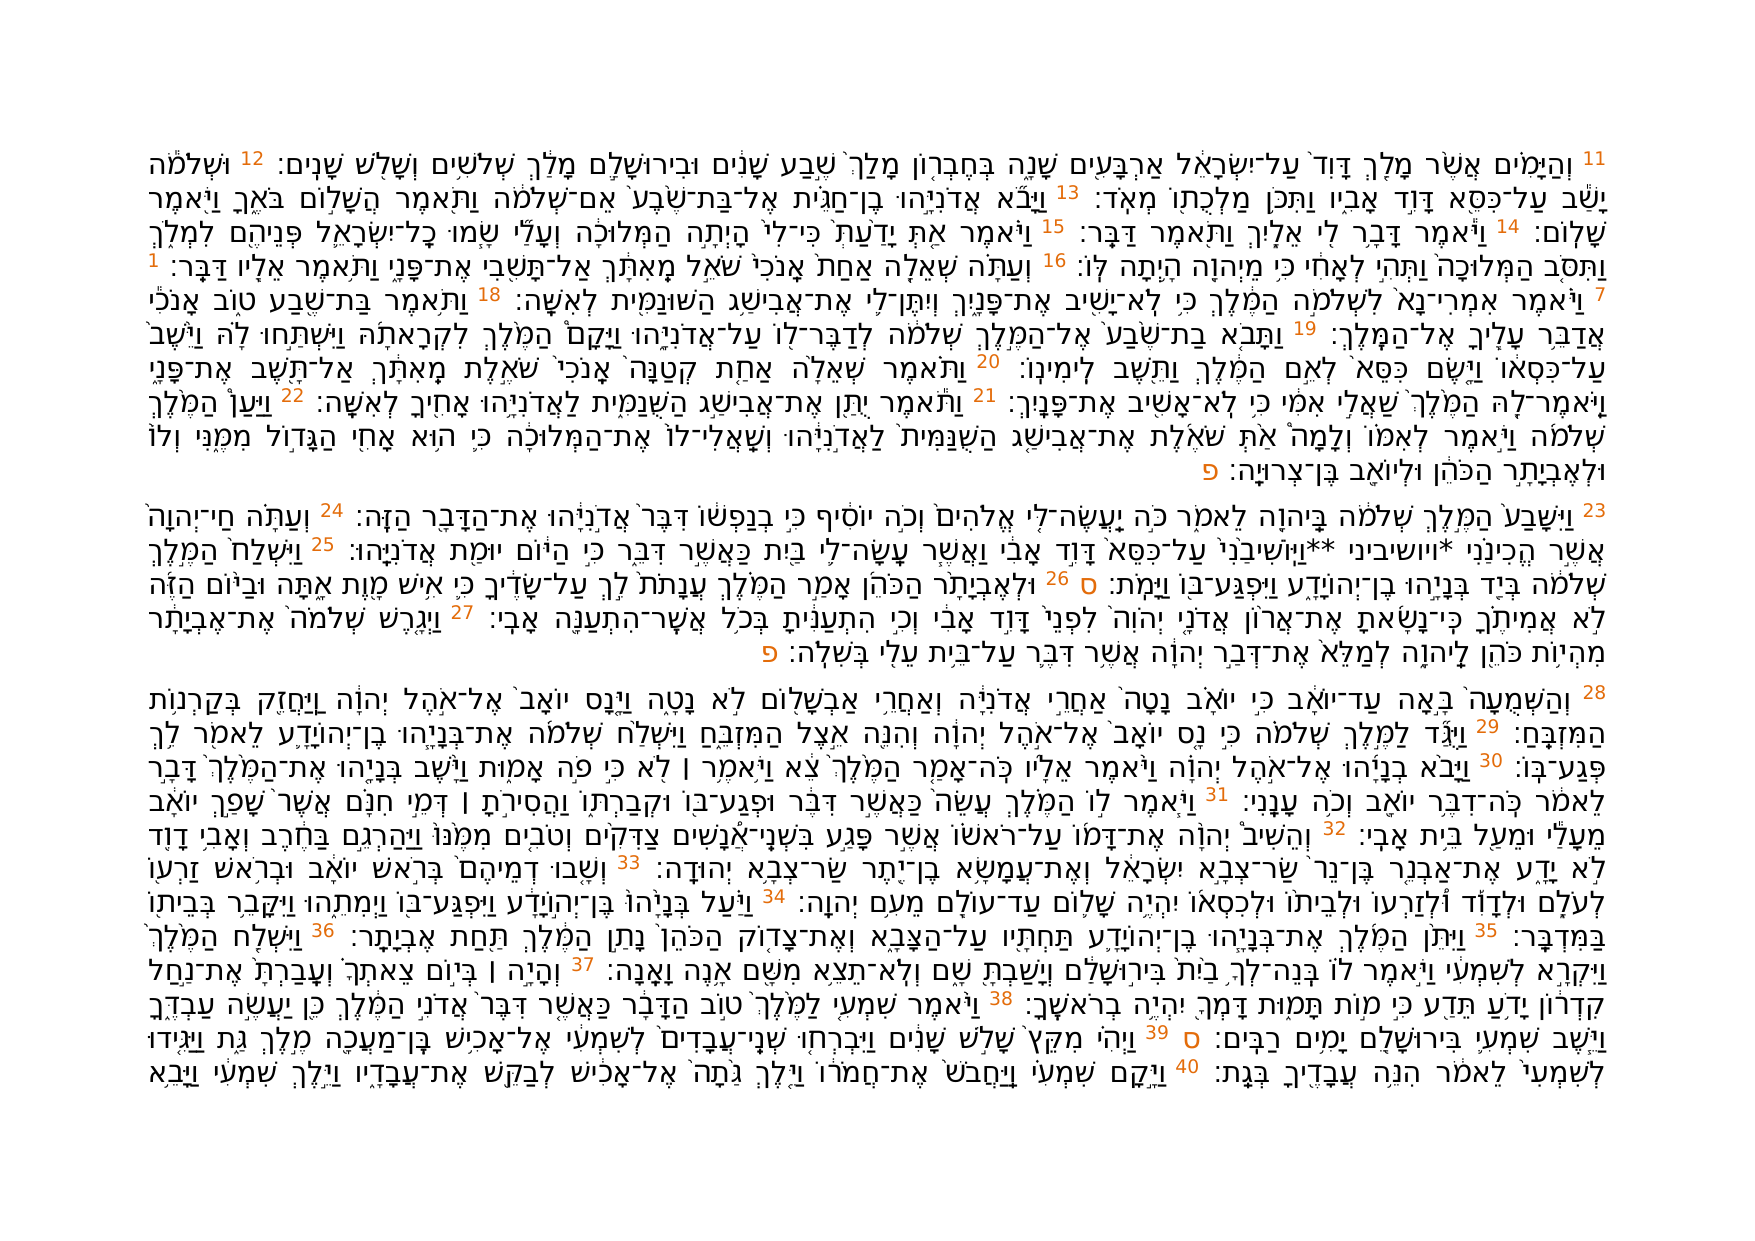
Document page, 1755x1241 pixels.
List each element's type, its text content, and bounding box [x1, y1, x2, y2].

text 23 וַיִּשָּׁבַע֙ הַמֶּ֣לֶךְ שְׁלֹמֹ֔ה בַּֽיהוָ֖ה לֵאמֹ֑ר כֹּ֣ה יַֽעֲשֶׂה־לִּ֤י אֱלֹהִים֙ וְכֹ֣ה יוֹסִ֔יף כִּ֣י בְנַפְשׁ֔וֹ דִּבֶּר֙ אֲדֹ֣נִיָּ֔הוּ אֶת־הַדָּבָ֖ר הַזֶּֽה׃ ‬‬‬‬24 וְעַתָּ֗ה חַי־יְהוָה֙ אֲשֶׁ֣ר הֱכִינַ֗נִי *ויושיביני **וַיּֽוֹשִׁיבַ֙נִי֙ עַל־כִּסֵּא֙ דָּוִ֣ד אָבִ֔י וַאֲשֶׁ֧ר עָֽשָׂה־לִ֛י בַּ֖יִת כַּאֲשֶׁ֣ר דִּבֵּ֑ר כִּ֣י הַיּ֔וֹם יוּמַ֖ת אֲדֹנִיָּֽהוּ׃ ‬‬‬‬25 וַיִּשְׁלַח֙ הַמֶּ֣לֶךְ שְׁלֹמֹ֔ה בְּיַ֖ד בְּנָיָ֣הוּ בֶן־יְהוֹיָדָ֑ע וַיִּפְגַּע־בּ֖וֹ וַיָּמֹֽת׃ ס ‬‬‬‬26 וּלְאֶבְיָתָ֨ר הַכֹּהֵ֜ן אָמַ֣ר הַמֶּ֗לֶךְ עֲנָתֹת֙ לֵ֣ךְ עַל־שָׂדֶ֔יךָ כִּ֛י אִ֥ישׁ מָ֖וֶת אָ֑תָּה וּבַיּ֨וֹם הַזֶּ֜ה לֹ֣א אֲמִיתֶ֗ךָ כִּֽי־נָשָׂ֜אתָ אֶת־אֲר֨וֹן אֲדֹנָ֤י יְהֹוִה֙ לִפְנֵי֙ דָּוִ֣ד אָבִ֔י וְכִ֣י הִתְעַנִּ֔יתָ בְּכֹ֥ל אֲשֶֽׁר־הִתְעַנָּ֖ה אָבִֽי׃ ‬‬‬‬27 וַיְגָ֤רֶשׁ שְׁלֹמֹה֙ אֶת־אֶבְיָתָ֔ר מִהְי֥וֹת כֹּהֵ֖ן לַֽיהוָ֑ה לְמַלֵּא֙ אֶת־דְּבַ֣ר יְהוָ֔ה אֲשֶׁ֥ר דִּבֶּ֛ר עַל־בֵּ֥ית עֵלִ֖י בְּשִׁלֹֽה׃ פ ‬‬‬‬‬‬‬‬‬ [148, 500, 1606, 669]
text 11 וְהַיָּמִ֗ים אֲשֶׁ֨ר מָלַ֤ךְ דָּוִד֙ עַל־יִשְׂרָאֵ֔ל אַרְבָּעִ֖ים שָׁנָ֑ה בְּחֶבְר֤וֹן מָלַךְ֙ שֶׁ֣בַע שָׁנִ֔ים וּבִירוּשָׁלַ֣͏ִם מָלַ֔ךְ שְׁלֹשִׁ֥ים וְשָׁלֹ֖שׁ שָׁנִֽים׃ ‬‬‬‬12 וּשְׁלֹמֹ֕ה יָשַׁ֕ב עַל־כִּסֵּ֖א דָּוִ֣ד אָבִ֑יו וַתִּכֹּ֥ן מַלְכֻת֖וֹ מְאֹֽד׃ ‬‬‬‬13 וַיָּבֹ֞א אֲדֹנִיָּ֣הוּ בֶן־חַגֵּ֗ית אֶל־בַּת־שֶׁ֙בֶע֙ אֵם־שְׁלֹמֹ֔ה וַתֹּ֖אמֶר הֲשָׁל֣וֹם בֹּאֶ֑ךָ וַיֹּ֖אמֶר שָׁלֽוֹם׃ ‬‬‬‬14 וַיֹּ֕אמֶר דָּבָ֥ר לִ֖י אֵלָ֑יִךְ וַתֹּ֖אמֶר דַּבֵּֽר׃ ‬‬‬‬15 וַיֹּ֗אמֶר אַ֤תְּ יָדַ֙עַתְּ֙ כִּי־לִי֙ הָיְתָ֣ה הַמְּלוּכָ֔ה וְעָלַ֞י שָׂ֧מוּ כָֽל־יִשְׂרָאֵ֛ל פְּנֵיהֶ֖ם לִמְלֹ֑ךְ וַתִּסֹּ֤ב הַמְּלוּכָה֙ וַתְּהִ֣י לְאָחִ֔י כִּ֥י מֵיְהוָ֖ה הָ֥יְתָה לּֽוֹ׃ ‬‬‬‬16 וְעַתָּ֗ה שְׁאֵלָ֤ה אַחַת֙ אָֽנֹכִי֙ שֹׁאֵ֣ל מֵֽאִתָּ֔ךְ אַל־תָּשִׁ֖בִי אֶת־פָּנָ֑י וַתֹּ֥אמֶר אֵלָ֖יו דַּבֵּֽר׃ ‬‬‬‬17 וַיֹּ֗אמֶר אִמְרִי־נָא֙ לִשְׁלֹמֹ֣ה הַמֶּ֔לֶךְ כִּ֥י לֹֽא־יָשִׁ֖יב אֶת־פָּנָ֑יִךְ וְיִתֶּן־לִ֛י אֶת־אֲבִישַׁ֥ג הַשּׁוּנַמִּ֖ית לְאִשָּֽׁה׃ ‬‬‬‬18 וַתֹּ֥אמֶר בַּת־שֶׁ֖בַע ט֑וֹב אָנֹכִ֕י אֲדַבֵּ֥ר עָלֶ֖יךָ אֶל־הַמֶּֽלֶךְ׃ ‬‬‬‬19 וַתָּבֹ֤א בַת־שֶׁ֙בַע֙ אֶל־הַמֶּ֣לֶךְ שְׁלֹמֹ֔ה לְדַבֶּר־ל֖וֹ עַל־אֲדֹנִיָּ֑הוּ וַיָּקָם֩ הַמֶּ֨לֶךְ לִקְרָאתָ֜הּ וַיִּשְׁתַּ֣חוּ לָ֗הּ וַיֵּ֙שֶׁב֙ עַל־כִּסְא֔וֹ וַיָּ֤שֶׂם כִּסֵּא֙ לְאֵ֣ם הַמֶּ֔לֶךְ וַתֵּ֖שֶׁב לִֽימִינֽוֹ׃ ‬‬‬‬20 וַתֹּ֗אמֶר שְׁאֵלָ֨ה אַחַ֤ת קְטַנָּה֙ אָֽנֹכִי֙ שֹׁאֶ֣לֶת מֵֽאִתָּ֔ךְ אַל־תָּ֖שֶׁב אֶת־פָּנָ֑י וַיֹּֽאמֶר־לָ֤הּ הַמֶּ֙לֶךְ֙ שַׁאֲלִ֣י אִמִּ֔י כִּ֥י לֹֽא־אָשִׁ֖יב אֶת־פָּנָֽיִךְ׃ ‬‬‬‬21 וַתֹּ֕אמֶר יֻתַּ֖ן אֶת־אֲבִישַׁ֣ג הַשֻּׁנַמִּ֑ית לַאֲדֹנִיָּ֥הוּ אָחִ֖יךָ לְאִשָּֽׁה׃ ‬‬‬‬22 וַיַּעַן֩ הַמֶּ֨לֶךְ שְׁלֹמֹ֜ה וַיֹּ֣אמֶר לְאִמּ֗וֹ וְלָמָה֩ אַ֨תְּ שֹׁאֶ֜לֶת אֶת־אֲבִישַׁ֤ג הַשֻׁנַּמִּית֙ לַאֲדֹ֣נִיָּ֔הוּ וְשַֽׁאֲלִי־לוֹ֙ אֶת־הַמְּלוּכָ֔ה כִּ֛י ה֥וּא אָחִ֖י הַגָּד֣וֹל מִמֶּ֑נִּי וְלוֹ֙ וּלְאֶבְיָתָ֣ר הַכֹּהֵ֔ן וּלְיוֹאָ֖ב בֶּן־צְרוּיָֽה׃ פ ‬‬‬‬‬‬‬‬‬‬‬‬‬‬‬‬ [148, 148, 1606, 487]
text 28 וְהַשְּׁמֻעָה֙ בָּ֣אָה עַד־יוֹאָ֔ב כִּ֣י יוֹאָ֗ב נָטָה֙ אַחֲרֵ֣י אֲדֹנִיָּ֔ה וְאַחֲרֵ֥י אַבְשָׁל֖וֹם לֹ֣א נָטָ֑ה וַיָּ֤נָס יוֹאָב֙ אֶל־אֹ֣הֶל יְהוָ֔ה וֽ͏ַיַּחֲזֵ֖ק בְּקַרְנ֥וֹת הַמִּזְבֵּֽחַ׃ ‬‬‬‬29 וַיֻּגַּ֞ד לַמֶּ֣לֶךְ שְׁלֹמֹ֗ה כִּ֣י נָ֤ס יוֹאָב֙ אֶל־אֹ֣הֶל יְהוָ֔ה וְהִנֵּ֖ה אֵ֣צֶל הַמִּזְבֵּ֑חַ וַיִּשְׁלַ֨ח שְׁלֹמֹ֜ה אֶת־בְּנָיָ֧הוּ בֶן־יְהוֹיָדָ֛ע לֵאמֹ֖ר לֵ֥ךְ פְּגַע־בּֽוֹ׃ ‬‬‬‬30 וַיָּבֹ֨א בְנָיָ֜הוּ אֶל־אֹ֣הֶל יְהוָ֗ה וַיֹּ֨אמֶר אֵלָ֜יו כֹּֽה־אָמַ֤ר הַמֶּ֙לֶךְ֙ צֵ֔א וַיֹּ֥אמֶ֥ר ׀ לֹ֖א כִּ֣י פֹ֣ה אָמ֑וּת וַיָּ֨שֶׁב בְּנָיָ֤הוּ אֶת־הַמֶּ֙לֶךְ֙ דָּבָ֣ר לֵאמֹ֔ר כֹּֽה־דִבֶּ֥ר יוֹאָ֖ב וְכֹ֥ה עָנָֽנִי׃ ‬‬‬‬31 וַיֹּ֧אמֶר ל֣וֹ הַמֶּ֗לֶךְ עֲשֵׂה֙ כַּאֲשֶׁ֣ר דִּבֶּ֔ר וּפְגַע־בּ֖וֹ וּקְבַרְתּ֑וֹ וַהֲסִירֹ֣תָ ׀ דְּמֵ֣י חִנָּ֗ם אֲשֶׁר֙ שָׁפַ֣ךְ יוֹאָ֔ב מֵעָלַ֕י וּמֵעַ֖ל בֵּ֥ית אָבִֽי׃ ‬‬‬‬32 וְהֵשִׁיב֩ יְהוָ֨ה אֶת־דָּמ֜וֹ עַל־רֹאשׁ֗וֹ אֲשֶׁ֣ר פָּגַ֣ע בִּשְׁנֵֽי־אֲ֠נָשִׁים צַדִּקִ֨ים וְטֹבִ֤ים מִמֶּ֙נּוּ֙ וַיַּהַרְגֵ֣ם בַּחֶ֔רֶב וְאָבִ֥י דָוִ֖ד לֹ֣א יָדָ֑ע אֶת־אַבְנֵ֤ר בֶּן־נֵר֙ שַׂר־צְבָ֣א יִשְׂרָאֵ֔ל וְאֶת־עֲמָשָׂ֥א בֶן־יֶ֖תֶר שַׂר־צְבָ֥א יְהוּדָֽה׃ ‬‬‬‬33 וְשָׁ֤בוּ דְמֵיהֶם֙ בְּרֹ֣אשׁ יוֹאָ֔ב וּבְרֹ֥אשׁ זַרְע֖וֹ לְעֹלָ֑ם וּלְדָוִ֡ד וּ֠לְזַרְעוֹ וּלְבֵית֨וֹ וּלְכִסְא֜וֹ יִהְיֶ֥ה שָׁל֛וֹם עַד־עוֹלָ֖ם מֵעִ֥ם יְהוָֽה׃ ‬‬‬‬34 וַיַּ֗עַל בְּנָיָ֙הוּ֙ בֶּן־יְה֣וֹיָדָ֔ע וַיִּפְגַּע־בּ֖וֹ וַיְמִתֵ֑הוּ וַיִּקָּבֵ֥ר בְּבֵית֖וֹ בַּמִּדְבָּֽר׃ ‬‬‬‬35 וַיִּתֵּ֨ן הַמֶּ֜לֶךְ אֶת־בְּנָיָ֧הוּ בֶן־יְהוֹיָדָ֛ע תַּחְתָּ֖יו עַל־הַצָּבָ֑א וְאֶת־צָד֤וֹק הַכֹּהֵן֙ נָתַ֣ן הַמֶּ֔לֶךְ תַּ֖חַת אֶבְיָתָֽר׃ ‬‬‬‬36 וַיִּשְׁלַ֤ח הַמֶּ֙לֶךְ֙ וַיִּקְרָ֣א לְשִׁמְעִ֔י וַיֹּ֣אמֶר ל֗וֹ בְּֽנֵה־לְךָ֥ בַ֙יִת֙ בִּיר֣וּשָׁלִַ֔ם וְיָשַׁבְתָּ֖ שָׁ֑ם וְלֹֽא־תֵצֵ֥א מִשָּׁ֖ם אָ֥נֶה וָאָֽנָה׃ ‬‬‬‬37 וְהָיָ֣ה ׀ בְּי֣וֹם צֵאתְךָ֗ וְעָֽבַרְתָּ֙ אֶת־נַ֣חַל קִדְר֔וֹן יָדֹ֥עַ תֵּדַ֖ע כִּ֣י מ֣וֹת תָּמ֑וּת דָּמְךָ֖ יִהְיֶ֥ה בְרֹאשֶֽׁךָ׃ ‬‬‬‬38 וַיֹּ֨אמֶר שִׁמְעִ֤י לַמֶּ֙לֶךְ֙ ט֣וֹב הַדָּבָ֔ר כַּאֲשֶׁ֤ר דִּבֶּר֙ אֲדֹנִ֣י הַמֶּ֔לֶךְ כֵּ֖ן יַעֲשֶׂ֣ה עַבְדֶּ֑ךָ וַיֵּ֧שֶׁב שִׁמְעִ֛י בִּירוּשָׁלַ֖͏ִם יָמִ֥ים רַבִּֽים׃ ס ‬‬‬‬39 וַיְהִ֗י מִקֵּץ֙ שָׁלֹ֣שׁ שָׁנִ֔ים וַיִּבְרְח֤וּ שְׁנֵֽי־עֲבָדִים֙ לְשִׁמְעִ֔י אֶל־אָכִ֥ישׁ בֶּֽן־מַעֲכָ֖ה מֶ֣לֶךְ גַּ֑ת וַיַּגִּ֤ידוּ לְשִׁמְעִי֙ לֵאמֹ֔ר הִנֵּ֥ה עֲבָדֶ֖יךָ בְּגַֽת׃ ‬‬‬‬40 וַיָּ֣קָם שִׁמְעִ֗י וַֽיַּחֲבֹשׁ֙ אֶת־חֲמֹר֔וֹ וַיֵּ֤לֶךְ גַּ֙תָה֙ אֶל־אָכִ֔ישׁ לְבַקֵּ֖שׁ אֶת־עֲבָדָ֑יו וַיֵּ֣לֶךְ שִׁמְעִ֔י וַיָּבֵ֥א אֶת־עֲבָדָ֖יו מִגַּֽת׃ ‬‬‬‬41 וַיֻּגַּ֖ד לִשְׁלֹמֹ֑ה כִּי־הָלַ֨ךְ שִׁמְעִ֧י מִירוּשָׁלַ֛͏ִם גַּ֖ת וַיָּשֹֽׁב׃ ‬‬‬‬42 וַיִּשְׁלַ֨ח הַמֶּ֜לֶךְ וַיִּקְרָ֣א לְשִׁמְעִ֗י וַיֹּ֨אמֶר אֵלָ֜יו הֲל֧וֹא הִשְׁבַּעְתִּ֣יךָ בַֽיהוָ֗ה וָאָעִ֤ד בְּךָ֙ לֵאמֹ֔ר בְּי֣וֹם צֵאתְךָ֗ וְהָֽלַכְתָּ֙ אָ֣נֶה וָאָ֔נָה יָדֹ֥עַ תֵּדַ֖ע כִּ֣י מ֣וֹת תָּמ֑וּת וַתֹּ֧אמֶר אֵלַ֛י ט֥וֹב הַדָּבָ֖ר שָׁמָֽעְתִּי׃ ‬‬‬‬43 וּמַדּ֕וּעַ לֹ֣א שָׁמַ֔רְתָּ אֵ֖ת שְׁבֻעַ֣ת יְהוָ֑ה וְאֶת־הַמִּצְוָ֖ה אֲשֶׁר־צִוִּ֥יתִי עָלֶֽיךָ׃ ‬‬‬‬44 וַיֹּ֨אמֶר הַמֶּ֜לֶךְ אֶל־שִׁמְעִ֗י אַתָּ֤ה יָדַ֙עְתָּ֙ אֵ֣ת כָּל־הָרָעָ֗ה אֲשֶׁ֤ר יָדַע֙ לְבָ֣בְךָ֔ אֲשֶׁ֥ר עָשִׂ֖יתָ לְדָוִ֣ד אָבִ֑י וְהֵשִׁ֧יב יְהוָ֛ה אֶת־רָעָתְךָ֖ בְּרֹאשֶֽׁךָ׃ ‬‬‬‬45 וְהַמֶּ֥לֶךְ שְׁלֹמֹ֖ה בָּר֑וּךְ וְכִסֵּ֣א דָוִ֗ד יִהְיֶ֥ה נָכ֛וֹן לִפְנֵ֥י יְהוָ֖ה עַד־עוֹלָֽם׃ ‬‬‬‬46 וַיְצַ֣ו הַמֶּ֗לֶךְ אֶת־בְּנָיָ֙הוּ֙ בֶּן־יְה֣וֹיָדָ֔ע וַיֵּצֵ֕א וַיִּפְגַּע־בּ֖וֹ וַיָּמֹ֑ת וְהַמַּמְלָכָ֥ה נָכ֖וֹנָה בְּיַד־שְׁלֹמֹֽה׃ ‬‬‬‬‬‬‬‬‬‬‬‬‬‬‬‬‬‬‬‬‬‬‬ [148, 682, 1606, 1089]
